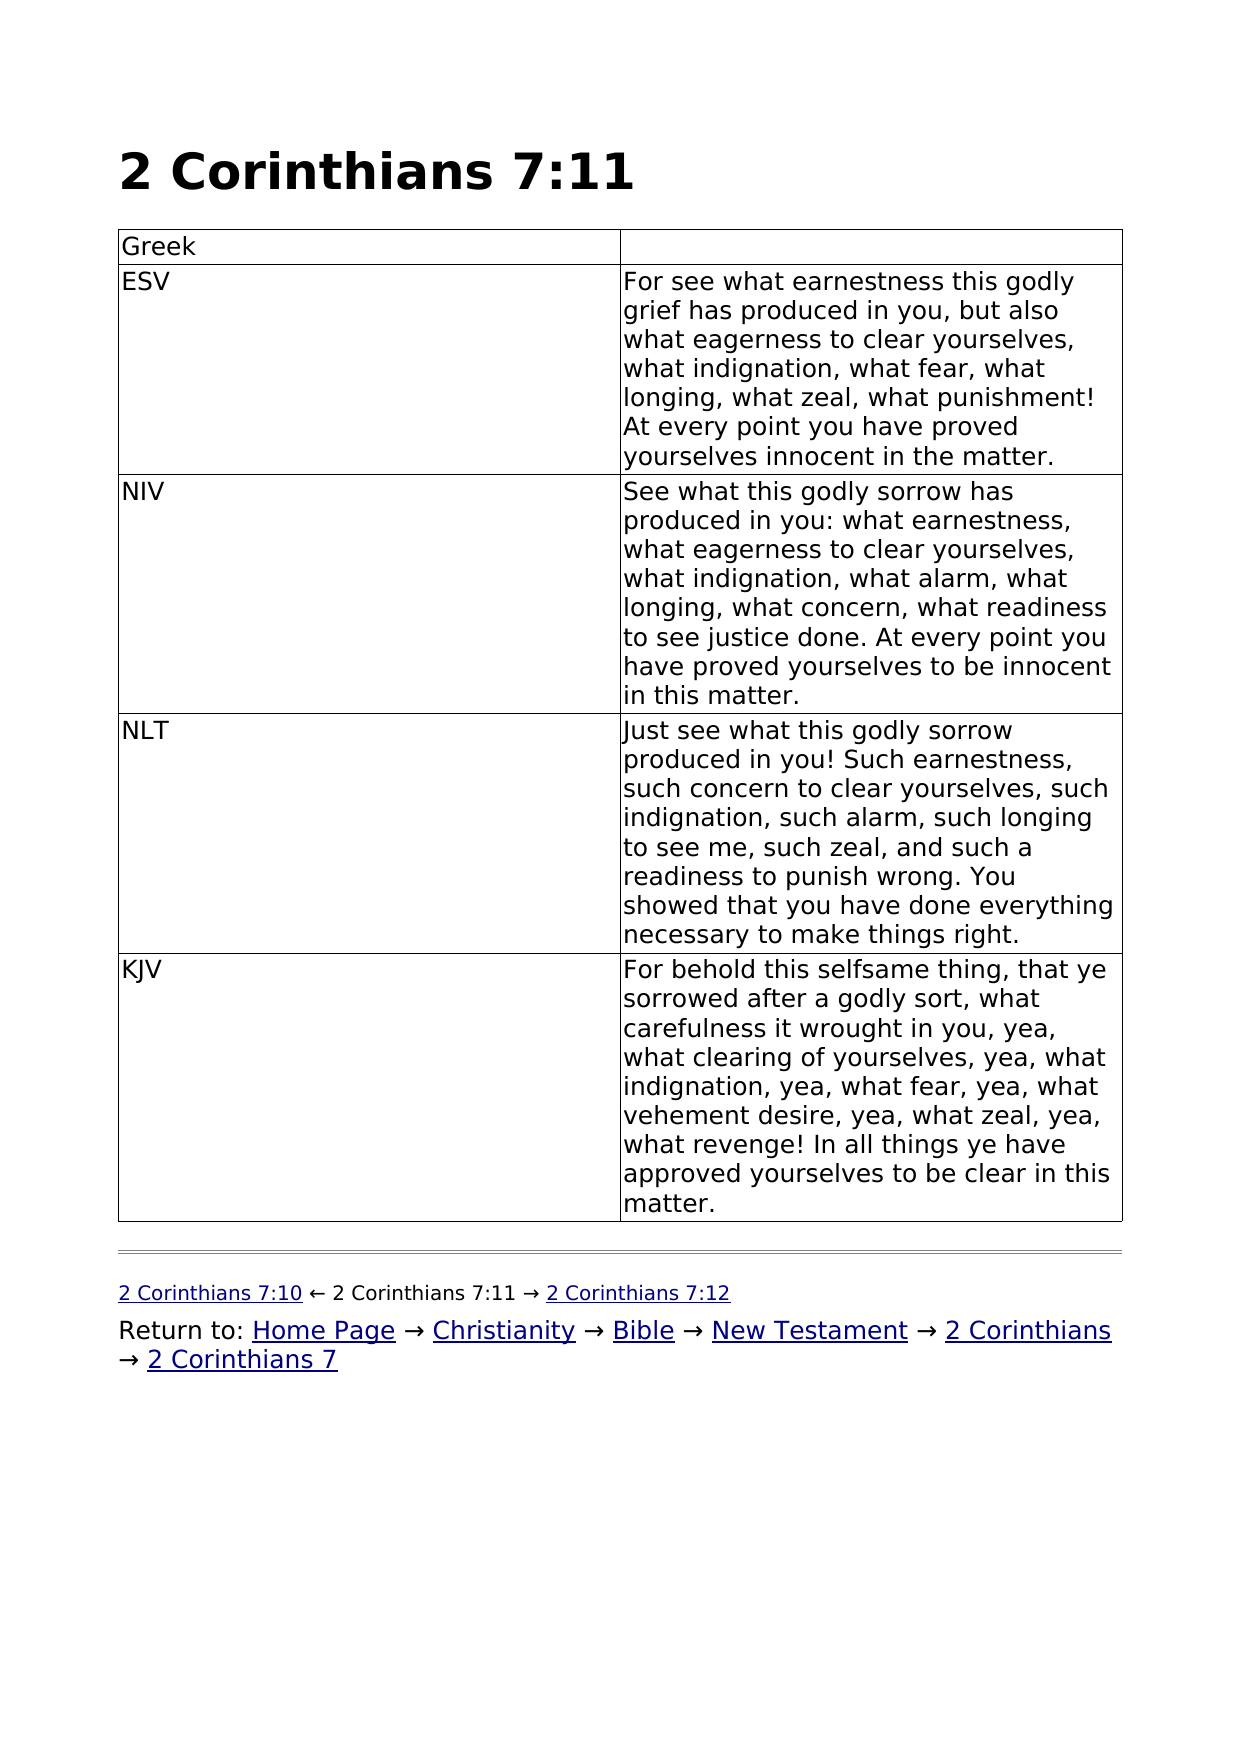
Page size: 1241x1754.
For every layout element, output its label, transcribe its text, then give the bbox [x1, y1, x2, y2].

table_cell For behold this selfsame thing, that ye sorrowed after a godly sort, what carefulness it wrought in you, yea, what clearing of yourselves, yea, what indignation, yea, what fear, yea, what vehement desire, yea, what zeal, yea, what revenge! In all things ye have approved yourselves to be clear in this matter. [621, 954, 1122, 1221]
table_cell For see what earnestness this godly grief has produced in you, but also what eagerness to clear yourselves, what indignation, what fear, what longing, what zeal, what punishment! At every point you have proved yourselves innocent in the matter. [621, 265, 1122, 474]
text Return to: Home Page → Christianity → Bible → New Testament → 2 Corinthians → 2 Corinthians 7 [118, 1316, 1122, 1374]
table_cell ESV [119, 265, 620, 474]
table_header [621, 230, 1122, 264]
table_cell KJV [119, 954, 620, 1221]
table_header Greek [119, 230, 620, 264]
table_cell Just see what this godly sorrow produced in you! Such earnestness, such concern to clear yourselves, such indignation, such alarm, such longing to see me, such zeal, and such a readiness to punish wrong. You showed that you have done everything necessary to make things right. [621, 714, 1122, 952]
table_cell NLT [119, 714, 620, 952]
table_cell See what this godly sorrow has produced in you: what earnestness, what eagerness to clear yourselves, what indignation, what alarm, what longing, what concern, what readiness to see justice done. At every point you have proved yourselves to be innocent in this matter. [621, 475, 1122, 713]
subtitle 2 Corinthians 7:11 [118, 143, 1122, 201]
text 2 Corinthians 7:10 ← 2 Corinthians 7:11 → 2 Corinthians 7:12 [118, 1282, 1122, 1316]
table_cell NIV [119, 475, 620, 713]
